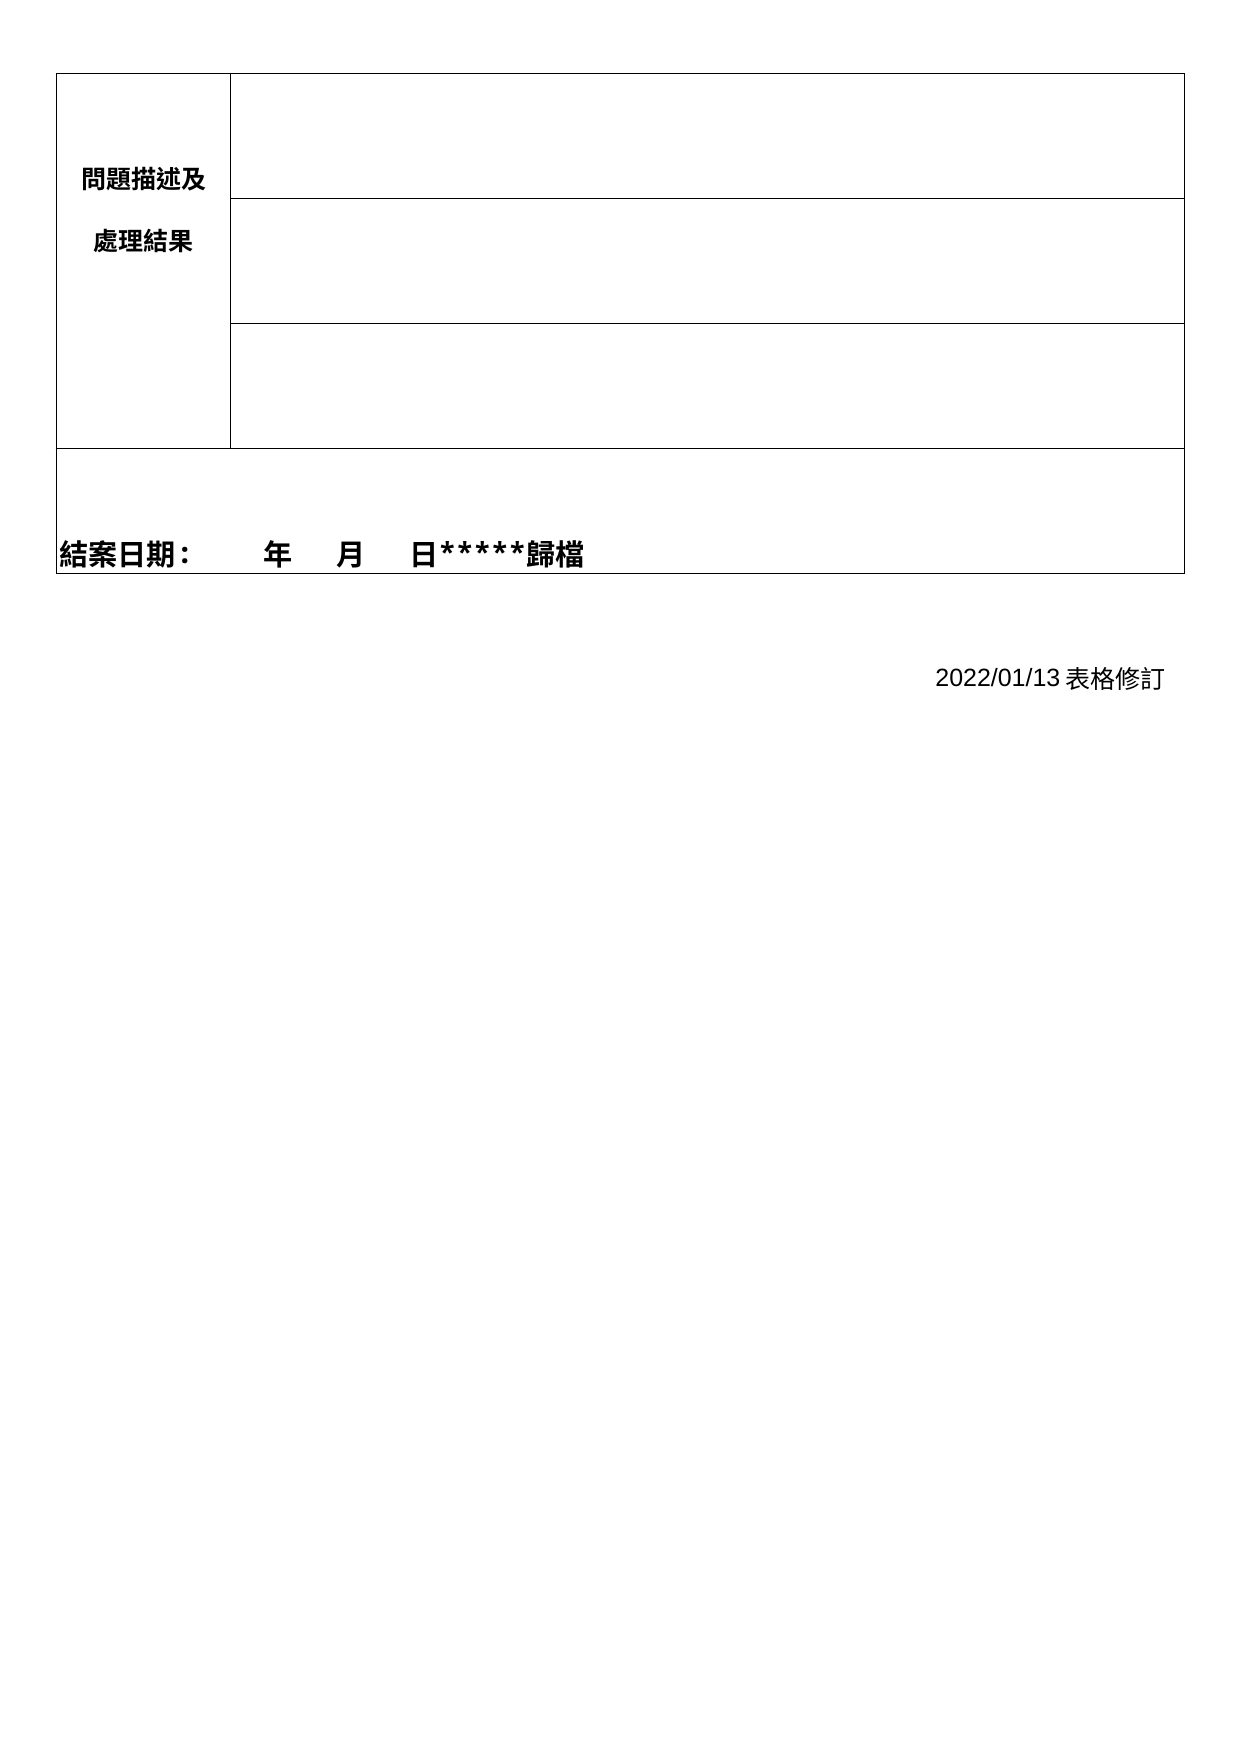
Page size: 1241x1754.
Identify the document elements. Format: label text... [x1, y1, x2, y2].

table_cell 結案日期: 年 月 日*****歸檔 [57, 449, 1184, 573]
table_cell [231, 199, 1184, 323]
text 2022/01/13表格修訂 [75, 636, 1165, 698]
table_cell [231, 74, 1184, 198]
table_cell [231, 324, 1184, 448]
table_cell 問題描述及 處理結果 [57, 74, 230, 448]
